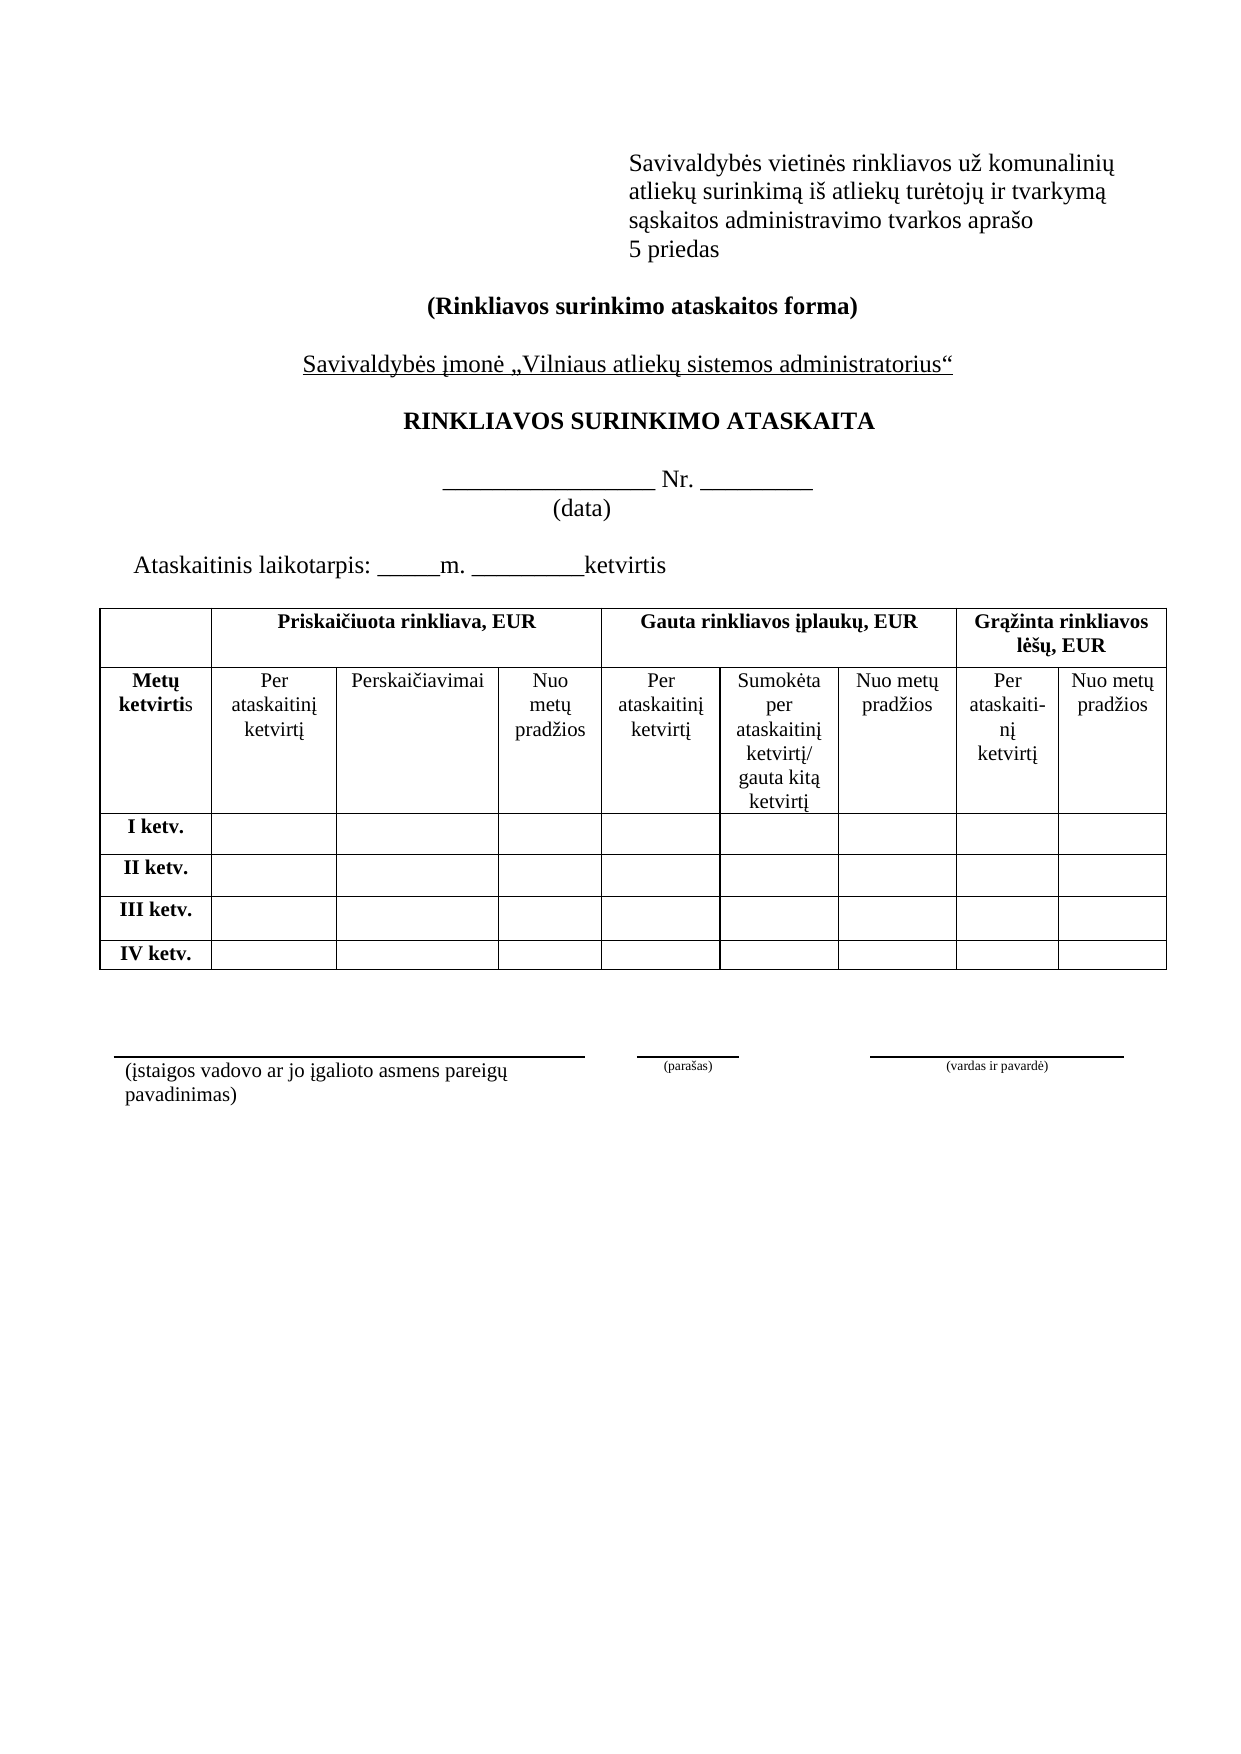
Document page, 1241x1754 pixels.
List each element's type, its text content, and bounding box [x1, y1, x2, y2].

table_cell [499, 814, 601, 854]
table_cell III ketv. [101, 897, 211, 940]
table_cell [839, 941, 956, 969]
table_cell [739, 1056, 870, 1106]
table_cell [839, 814, 956, 854]
table_cell Nuo metų pradžios [499, 668, 601, 813]
table_cell [721, 855, 838, 896]
table_cell [957, 814, 1058, 854]
table_cell (parašas) [637, 1058, 739, 1106]
table_cell [585, 1056, 637, 1106]
text 5 priedas [156, 234, 1152, 263]
table_cell Per ataskaitinį ketvirtį [212, 668, 336, 813]
table_cell [957, 897, 1058, 940]
table_cell [499, 855, 601, 896]
table_cell Per ataskaitinį ketvirtį [602, 668, 719, 813]
table_cell [499, 941, 601, 969]
table_cell [721, 814, 838, 854]
table_header [114, 1027, 137, 1056]
table_header Gauta rinkliavos įplaukų, EUR [602, 609, 956, 667]
text Ataskaitinis laikotarpis: _____m. _________ketvirtis [118, 550, 1152, 579]
table_cell [1059, 855, 1166, 896]
table_cell [602, 897, 719, 940]
table_cell [212, 897, 336, 940]
table_cell Per ataskaiti-nį ketvirtį [957, 668, 1058, 813]
table_cell [499, 897, 601, 940]
table_header [199, 1027, 585, 1056]
table_cell [602, 855, 719, 896]
table_header [637, 1027, 739, 1056]
text (Rinkliavos surinkimo ataskaitos forma) [133, 291, 1152, 320]
table_cell [337, 941, 498, 969]
table_header Grąžinta rinkliavos lėšų, EUR [957, 609, 1166, 667]
table_cell [337, 855, 498, 896]
table_cell [1059, 814, 1166, 854]
text RINKLIAVOS SURINKIMO ATASKAITA [133, 406, 1152, 435]
table_header [160, 1027, 199, 1056]
text Savivaldybės vietinės rinkliavos už komunalinių [156, 148, 1152, 176]
table_cell [839, 897, 956, 940]
table_cell [839, 855, 956, 896]
text atliekų surinkimą iš atliekų turėtojų ir tvarkymą [156, 176, 1152, 205]
table_cell (vardas ir pavardė) [870, 1058, 1124, 1106]
table_cell [602, 941, 719, 969]
table_cell [212, 941, 336, 969]
table_cell II ketv. [101, 855, 211, 896]
table_cell Nuo metų pradžios [1059, 668, 1166, 813]
table_header [870, 1027, 1010, 1056]
table_cell IV ketv. [101, 941, 211, 969]
table_header [739, 1027, 870, 1056]
table_cell [1059, 941, 1166, 969]
table_cell [602, 814, 719, 854]
text Savivaldybės įmonė „Vilniaus atliekų sistemos administratorius“ [103, 349, 1152, 378]
table_header Priskaičiuota rinkliava, EUR [212, 609, 601, 667]
table_header [585, 1027, 637, 1056]
table_cell [721, 941, 838, 969]
text _________________ Nr. _________ [103, 464, 1152, 493]
table_header [101, 609, 211, 667]
table_cell (įstaigos vadovo ar jo įgalioto asmens pareigų pavadinimas) [114, 1058, 585, 1106]
table_cell I ketv. [101, 814, 211, 854]
table_header [137, 1027, 160, 1056]
table_header [1010, 1027, 1124, 1056]
text (data) [103, 493, 1152, 521]
table_cell Nuo metų pradžios [839, 668, 956, 813]
table_cell Metų ketvirtis [101, 668, 211, 813]
table_cell Sumokėta per ataskaitinį ketvirtį/ gauta kitą ketvirtį [721, 668, 838, 813]
table_cell [212, 855, 336, 896]
table_cell [337, 814, 498, 854]
table_cell [957, 855, 1058, 896]
table_cell [212, 814, 336, 854]
table_cell [957, 941, 1058, 969]
table_cell Perskaičiavimai [337, 668, 498, 813]
table_cell [1059, 897, 1166, 940]
text sąskaitos administravimo tvarkos aprašo [156, 205, 1152, 234]
table_cell [721, 897, 838, 940]
table_cell [337, 897, 498, 940]
